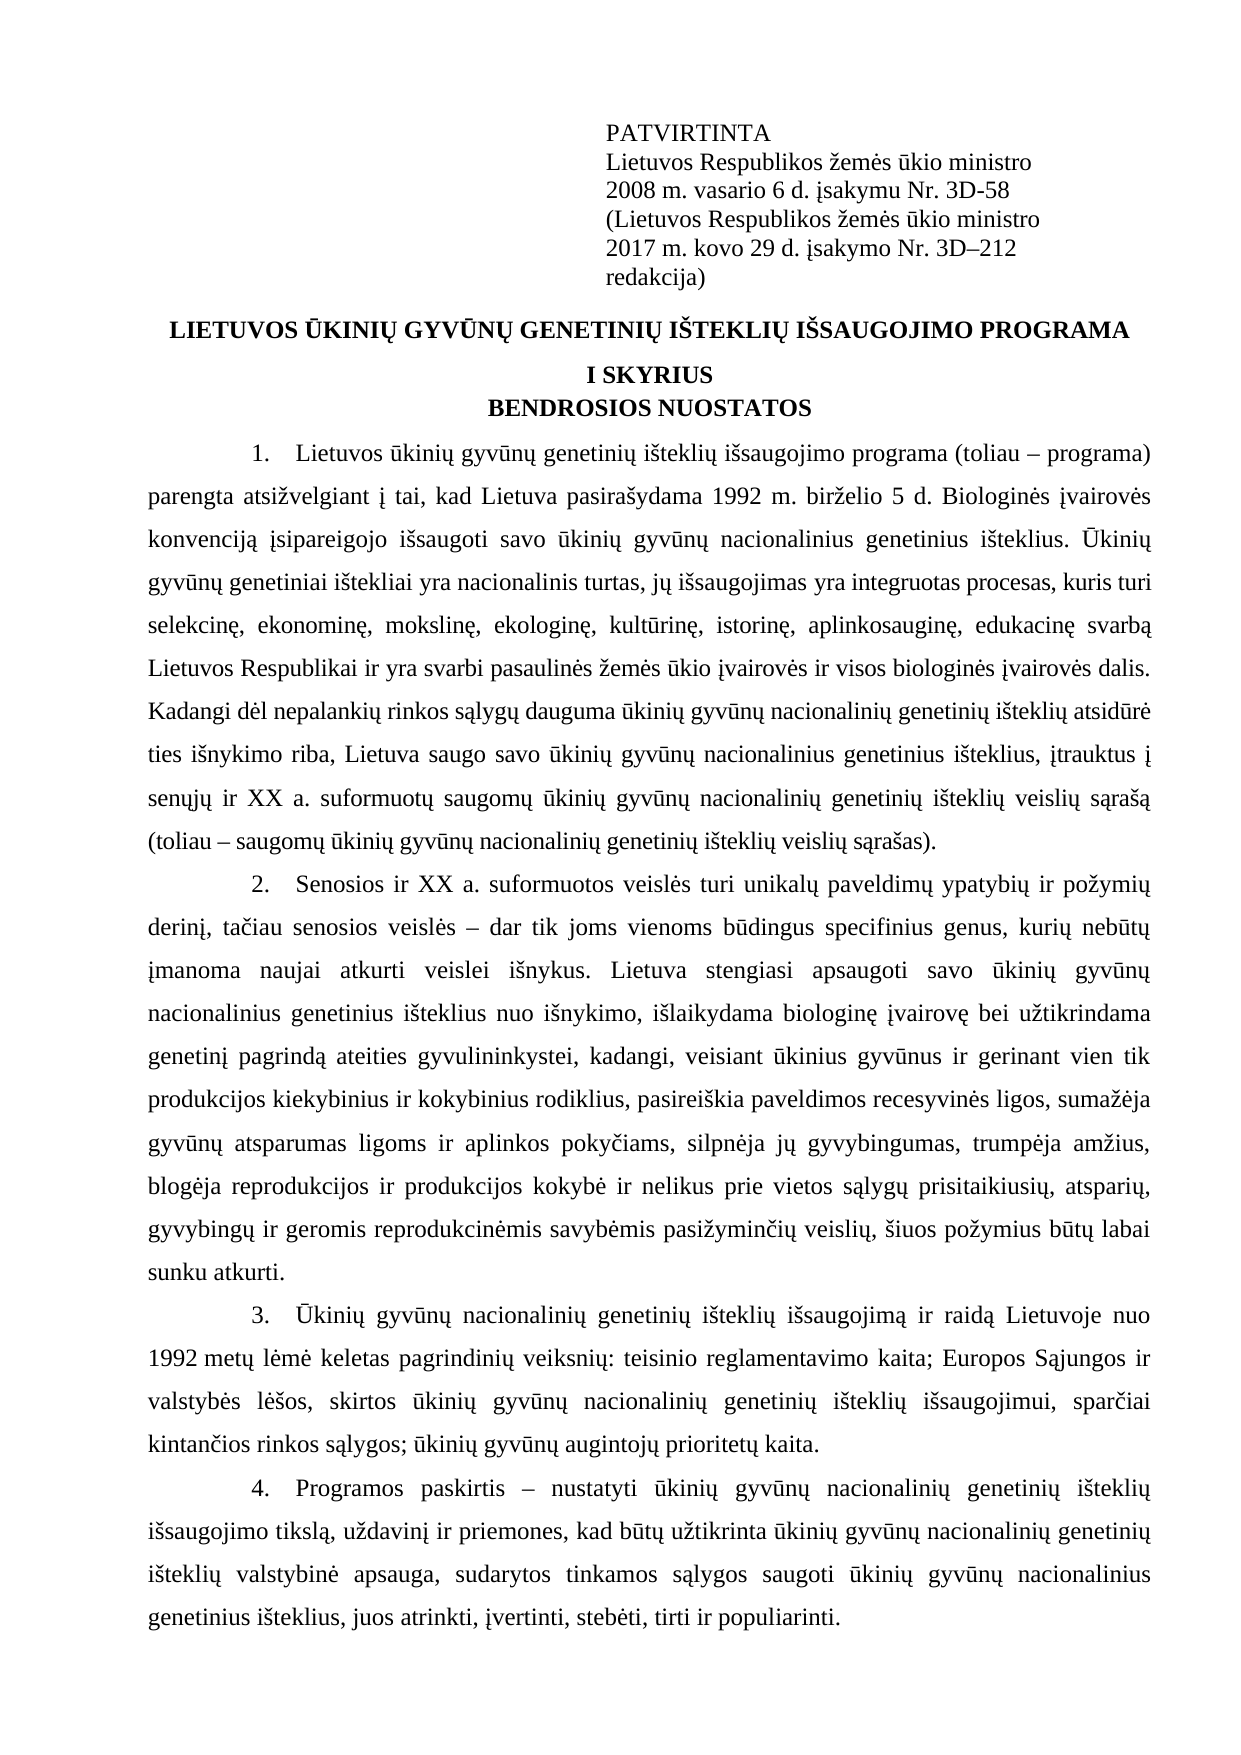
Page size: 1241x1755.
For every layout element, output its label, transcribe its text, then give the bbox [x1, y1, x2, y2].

text 1. Lietuvos ūkinių gyvūnų genetinių išteklių išsaugojimo programa (toliau – programa) parengta atsižvelgiant į tai, kad Lietuva pasirašydama 1992 m. birželio 5 d. Biologinės įvairovės konvenciją įsipareigojo išsaugoti savo ūkinių gyvūnų nacionalinius genetinius išteklius. Ūkinių gyvūnų genetiniai ištekliai yra nacionalinis turtas, jų išsaugojimas yra integruotas procesas, kuris turi selekcinę, ekonominę, mokslinę, ekologinę, kultūrinę, istorinę, aplinkosauginę, edukacinę svarbą Lietuvos Respublikai ir yra svarbi pasaulinės žemės ūkio įvairovės ir visos biologinės įvairovės dalis. Kadangi dėl nepalankių rinkos sąlygų dauguma ūkinių gyvūnų nacionalinių genetinių išteklių atsidūrė ties išnykimo riba, Lietuva saugo savo ūkinių gyvūnų nacionalinius genetinius išteklius, įtrauktus į senųjų ir XX a. suformuotų saugomų ūkinių gyvūnų nacionalinių genetinių išteklių veislių sąrašą (toliau – saugomų ūkinių gyvūnų nacionalinių genetinių išteklių veislių sąrašas). [148, 438, 1152, 854]
text Lietuvos Respublikos žemės ūkio ministro [148, 147, 1152, 176]
text redakcija) [148, 262, 1152, 291]
text 2. Senosios ir XX a. suformuotos veislės turi unikalų paveldimų ypatybių ir požymių derinį, tačiau senosios veislės – dar tik joms vienoms būdingus specifinius genus, kurių nebūtų įmanoma naujai atkurti veislei išnykus. Lietuva stengiasi apsaugoti savo ūkinių gyvūnų nacionalinius genetinius išteklius nuo išnykimo, išlaikydama biologinę įvairovę bei užtikrindama genetinį pagrindą ateities gyvulininkystei, kadangi, veisiant ūkinius gyvūnus ir gerinant vien tik produkcijos kiekybinius ir kokybinius rodiklius, pasireiškia paveldimos recesyvinės ligos, sumažėja gyvūnų atsparumas ligoms ir aplinkos pokyčiams, silpnėja jų gyvybingumas, trumpėja amžius, blogėja reprodukcijos ir produkcijos kokybė ir nelikus prie vietos sąlygų prisitaikiusių, atsparių, gyvybingų ir geromis reprodukcinėmis savybėmis pasižyminčių veislių, šiuos požymius būtų labai sunku atkurti. [148, 869, 1152, 1286]
text I skyrius [148, 360, 1152, 388]
text 3. Ūkinių gyvūnų nacionalinių genetinių išteklių išsaugojimą ir raidą Lietuvoje nuo 1992 metų lėmė keletas pagrindinių veiksnių: teisinio reglamentavimo kaita; Europos Sąjungos ir valstybės lėšos, skirtos ūkinių gyvūnų nacionalinių genetinių išteklių išsaugojimui, sparčiai kintančios rinkos sąlygos; ūkinių gyvūnų augintojų prioritetų kaita. [148, 1300, 1152, 1458]
text 4. Programos paskirtis – nustatyti ūkinių gyvūnų nacionalinių genetinių išteklių išsaugojimo tikslą, uždavinį ir priemones, kad būtų užtikrinta ūkinių gyvūnų nacionalinių genetinių išteklių valstybinė apsauga, sudarytos tinkamos sąlygos saugoti ūkinių gyvūnų nacionalinius genetinius išteklius, juos atrinkti, įvertinti, stebėti, tirti ir populiarinti. [148, 1473, 1152, 1631]
text Patvirtinta [148, 118, 1152, 147]
text 2017 m. kovo 29 d. įsakymo Nr. 3D–212 [148, 233, 1152, 262]
text LIETUVOS Ūkinių GYVŪNŲ GENETINIŲ IŠTEKLIŲ IŠSAUGOJIMO PROGRAMA [148, 315, 1152, 343]
text Bendrosios nuostatos [148, 393, 1152, 421]
text (Lietuvos Respublikos žemės ūkio ministro [148, 204, 1152, 233]
text 2008 m. vasario 6 d. įsakymu Nr. 3D-58 [148, 176, 1152, 204]
